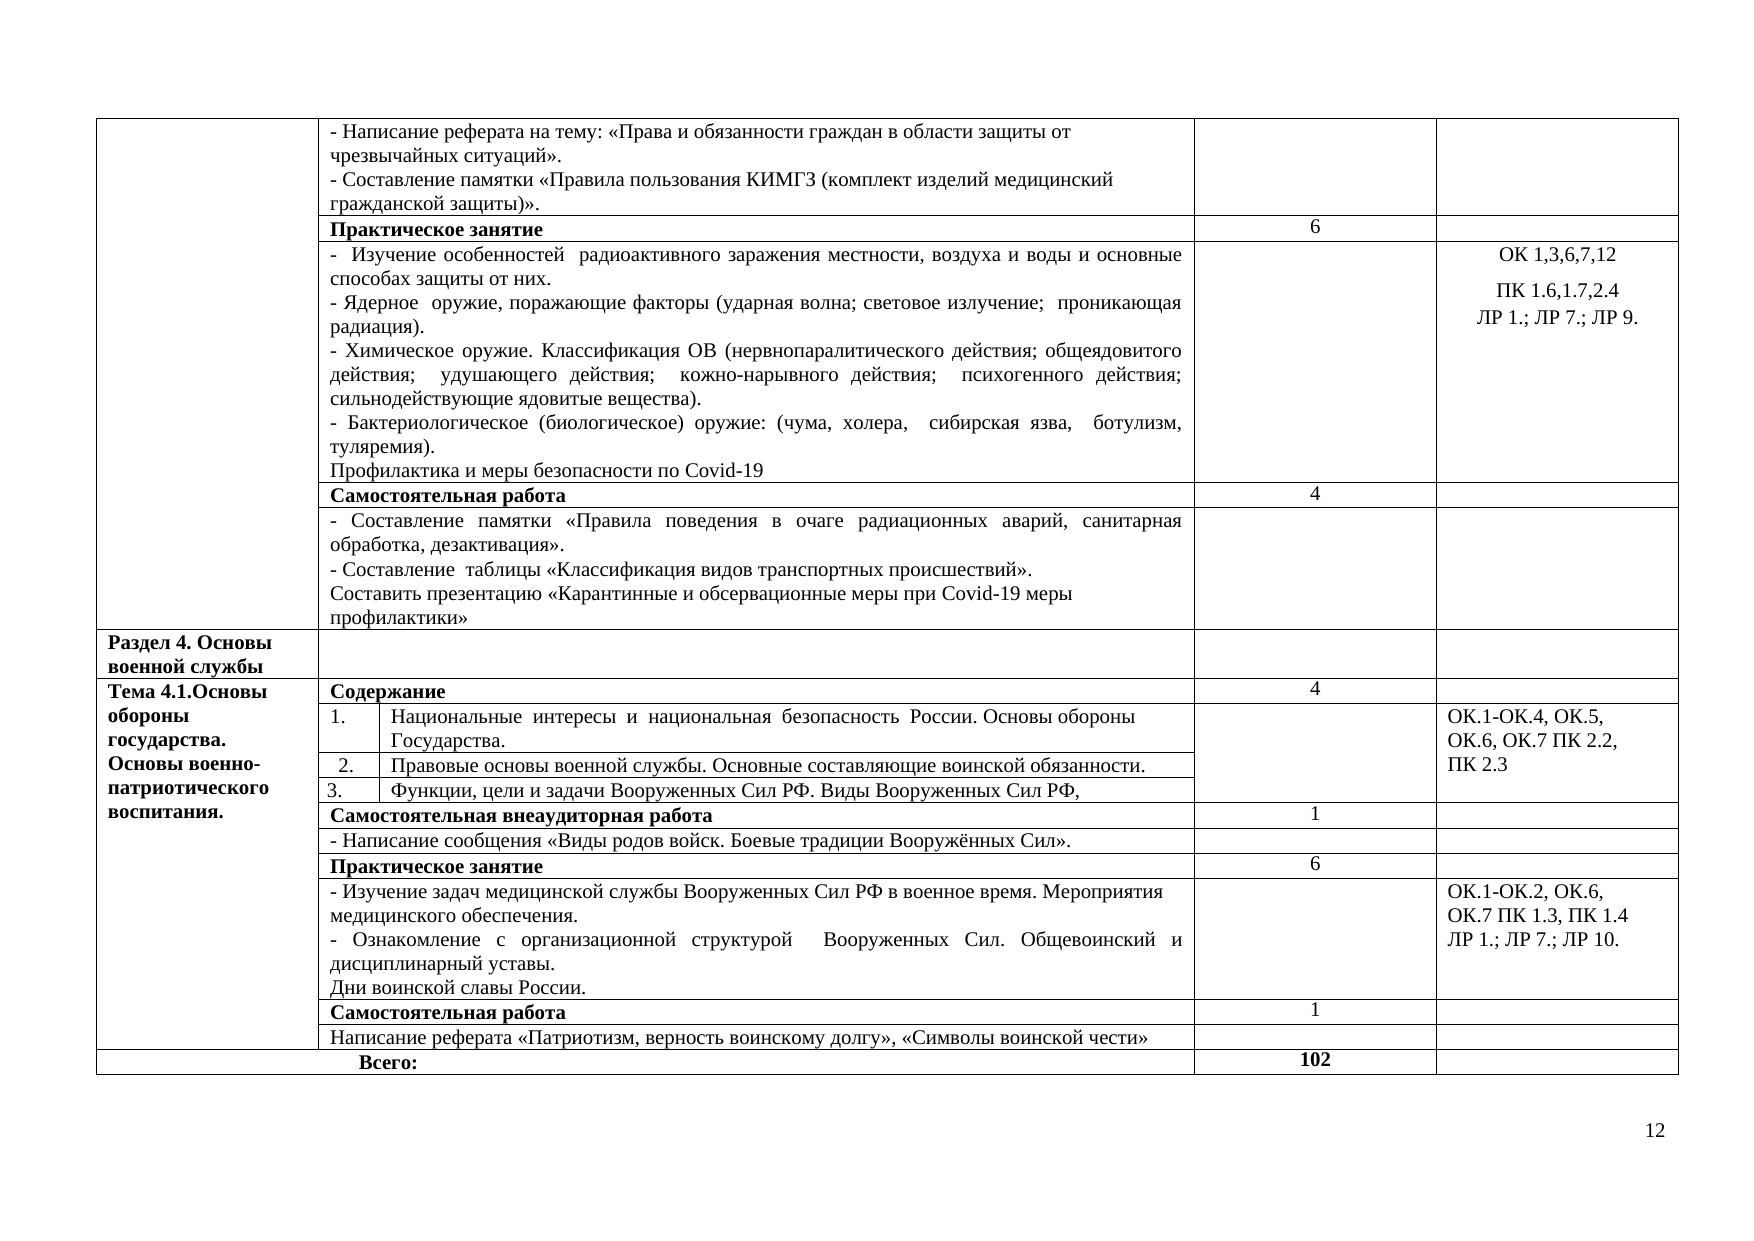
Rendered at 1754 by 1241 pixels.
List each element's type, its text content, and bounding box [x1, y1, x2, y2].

table_cell [1437, 1050, 1678, 1074]
table_cell [1437, 508, 1678, 629]
table_cell - Изучение задач медицинской службы Вооруженных Сил РФ в военное время. Мероприятия медицинского обеспечения. - Ознакомление с организационной структурой Вооруженных Сил. Общевоинский и дисциплинарный уставы. Дни воинской славы России. [319, 879, 1194, 999]
table_cell Национальные интересы и национальная безопасность России. Основы обороны Государства. [380, 704, 1194, 752]
table_cell [1195, 879, 1436, 999]
table_cell ОК.1-ОК.4, ОК.5, ОК.6, ОК.7 ПК 2.2, ПК 2.3 [1437, 704, 1678, 802]
table_cell [1437, 119, 1678, 215]
table_cell 2. [319, 753, 379, 777]
table_cell [1195, 508, 1436, 629]
table_cell [1195, 119, 1436, 215]
table_cell Тема 4.1.Основы обороны государства. Основы военно-патриотического воспитания. [97, 679, 318, 1049]
table_cell [1437, 1000, 1678, 1024]
table_cell Самостоятельная работа [319, 1000, 1194, 1024]
table_cell [1437, 216, 1678, 241]
table_cell - Изучение особенностей радиоактивного заражения местности, воздуха и воды и основные способах защиты от них. - Ядерное оружие, поражающие факторы (ударная волна; световое излучение; проникающая радиация). - Химическое оружие. Классификация ОВ (нервнопаралитического действия; общеядовитого действия; удушающего действия; кожно-нарывного действия; психогенного действия; сильнодействующие ядовитые вещества). - Бактериологическое (биологическое) оружие: (чума, холера, сибирская язва, ботулизм, туляремия). Профилактика и меры безопасности по Covid-19 [319, 242, 1194, 482]
table_cell 4 [1195, 483, 1436, 507]
table_cell [1437, 829, 1678, 852]
table_cell Написание реферата «Патриотизм, верность воинскому долгу», «Символы воинской чести» [319, 1025, 1194, 1049]
table_cell 1 [1195, 1000, 1436, 1024]
table_cell [1195, 630, 1436, 678]
table_cell 3. [319, 778, 379, 802]
table_cell Самостоятельная работа [319, 483, 1194, 507]
table_cell ОК.1-ОК.2, ОК.6, ОК.7 ПК 1.3, ПК 1.4 ЛР 1.; ЛР 7.; ЛР 10. [1437, 879, 1678, 999]
table_cell [1195, 242, 1436, 482]
table_cell - Составление памятки «Правила поведения в очаге радиационных аварий, санитарная обработка, дезактивация». - Составление таблицы «Классификация видов транспортных происшествий». Составить презентацию «Карантинные и обсервационные меры при Covid-19 меры профилактики» [319, 508, 1194, 629]
table_cell Практическое занятие [319, 854, 1194, 878]
table_cell - Написание реферата на тему: «Права и обязанности граждан в области защиты от чрезвычайных ситуаций». - Составление памятки «Правила пользования КИМГЗ (комплект изделий медицинский гражданской защиты)». [319, 119, 1194, 215]
table_cell [1437, 483, 1678, 507]
table_cell ОК 1,3,6,7,12 ПК 1.6,1.7,2.4 ЛР 1.; ЛР 7.; ЛР 9. [1437, 242, 1678, 482]
table_cell [1195, 1025, 1436, 1049]
table_cell Самостоятельная внеаудиторная работа [319, 803, 1194, 827]
table_cell 6 [1195, 216, 1436, 241]
table_cell Правовые основы военной службы. Основные составляющие воинской обязанности. [380, 753, 1194, 777]
table_cell [1437, 1025, 1678, 1049]
table_cell [1437, 679, 1678, 703]
table_cell 1 [1195, 803, 1436, 827]
table_cell [1195, 704, 1436, 802]
table_cell [1437, 630, 1678, 678]
table_cell [1195, 829, 1436, 852]
table_cell 102 [1195, 1050, 1436, 1074]
table_cell [1437, 803, 1678, 827]
table_cell 1. [319, 704, 379, 752]
table_cell - Написание сообщения «Виды родов войск. Боевые традиции Вооружённых Сил». [319, 829, 1194, 852]
table_cell 6 [1195, 854, 1436, 878]
table_cell Содержание [319, 679, 1194, 703]
table_cell [319, 630, 1194, 678]
table_cell Раздел 4. Основы военной службы [97, 630, 318, 678]
table_cell 4 [1195, 679, 1436, 703]
table_cell Всего: [97, 1050, 1194, 1074]
table_cell [1437, 854, 1678, 878]
table_cell Практическое занятие [319, 216, 1194, 241]
table_cell Функции, цели и задачи Вооруженных Сил РФ. Виды Вооруженных Сил РФ, [380, 778, 1194, 802]
